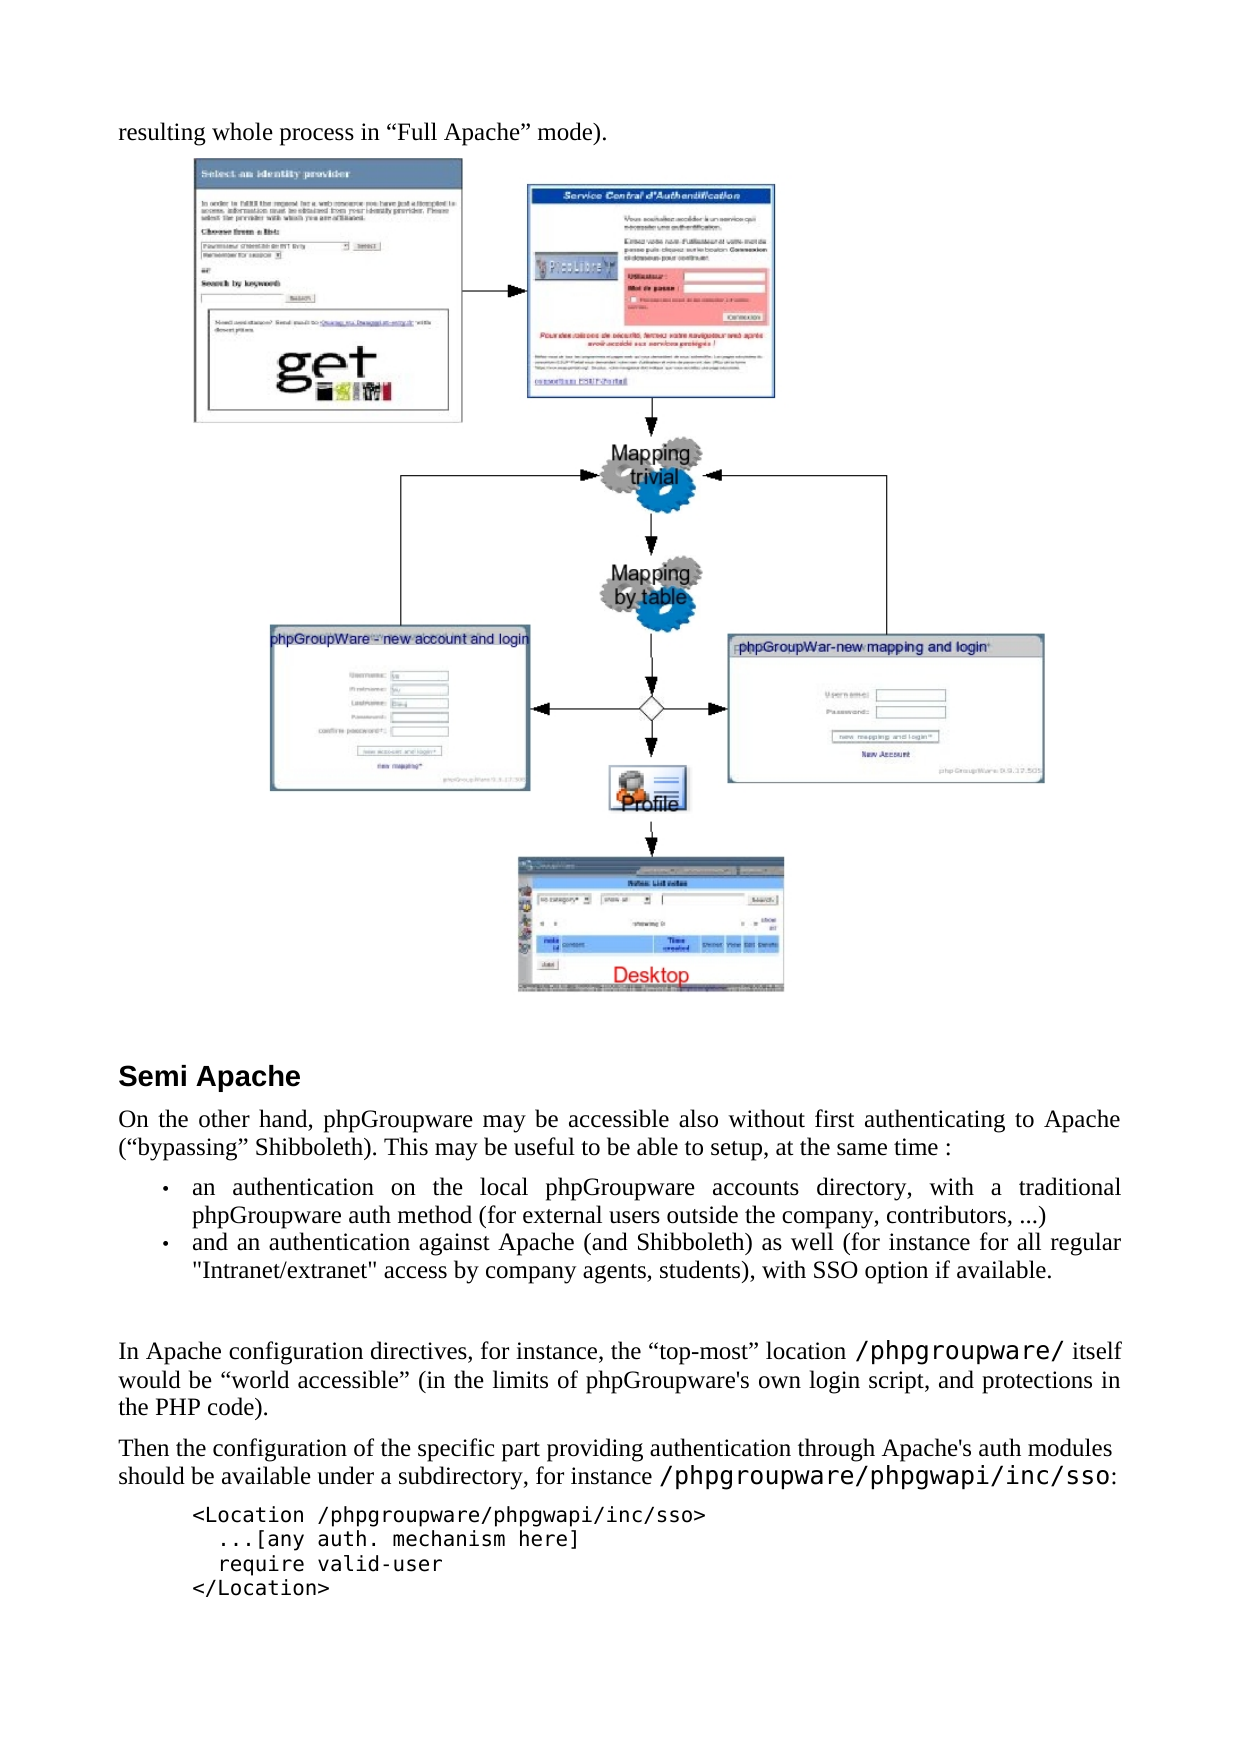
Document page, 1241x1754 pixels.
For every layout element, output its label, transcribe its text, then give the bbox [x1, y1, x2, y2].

subtitle Semi Apache [118, 1060, 1122, 1093]
text Then the configuration of the specific part providing authentication through Apache's auth modules should be available under a subdirectory, for instance /phpgroupware/phpgwapi/inc/sso: [118, 1434, 1122, 1491]
text On the other hand, phpGroupware may be accessible also without first authenticating to Apache (“bypassing” Shibboleth). This may be useful to be able to setup, at the same time : [118, 1105, 1122, 1161]
text In Apache configuration directives, for instance, the “top-most” location /phpgroupware/ itself would be “world accessible” (in the limits of phpGroupware's own login script, and protections in the PHP code). [118, 1337, 1122, 1421]
text require valid-user [192, 1552, 1122, 1576]
list an authentication on the local phpGroupware accounts directory, with a traditional phpGroupware auth method (for external users outside the company, contributors, ...) [162, 1173, 1122, 1228]
text ...[any auth. mechanism here] [192, 1527, 1122, 1552]
text <Location /phpgroupware/phpgwapi/inc/sso> [192, 1503, 1122, 1527]
picture [193, 158, 1047, 995]
list and an authentication against Apache (and Shibboleth) as well (for instance for all regular "Intranet/extranet" access by company agents, students), with SSO option if available. [162, 1228, 1122, 1284]
text </Location> [192, 1576, 1122, 1600]
text resulting whole process in “Full Apache” mode). [118, 118, 1122, 146]
